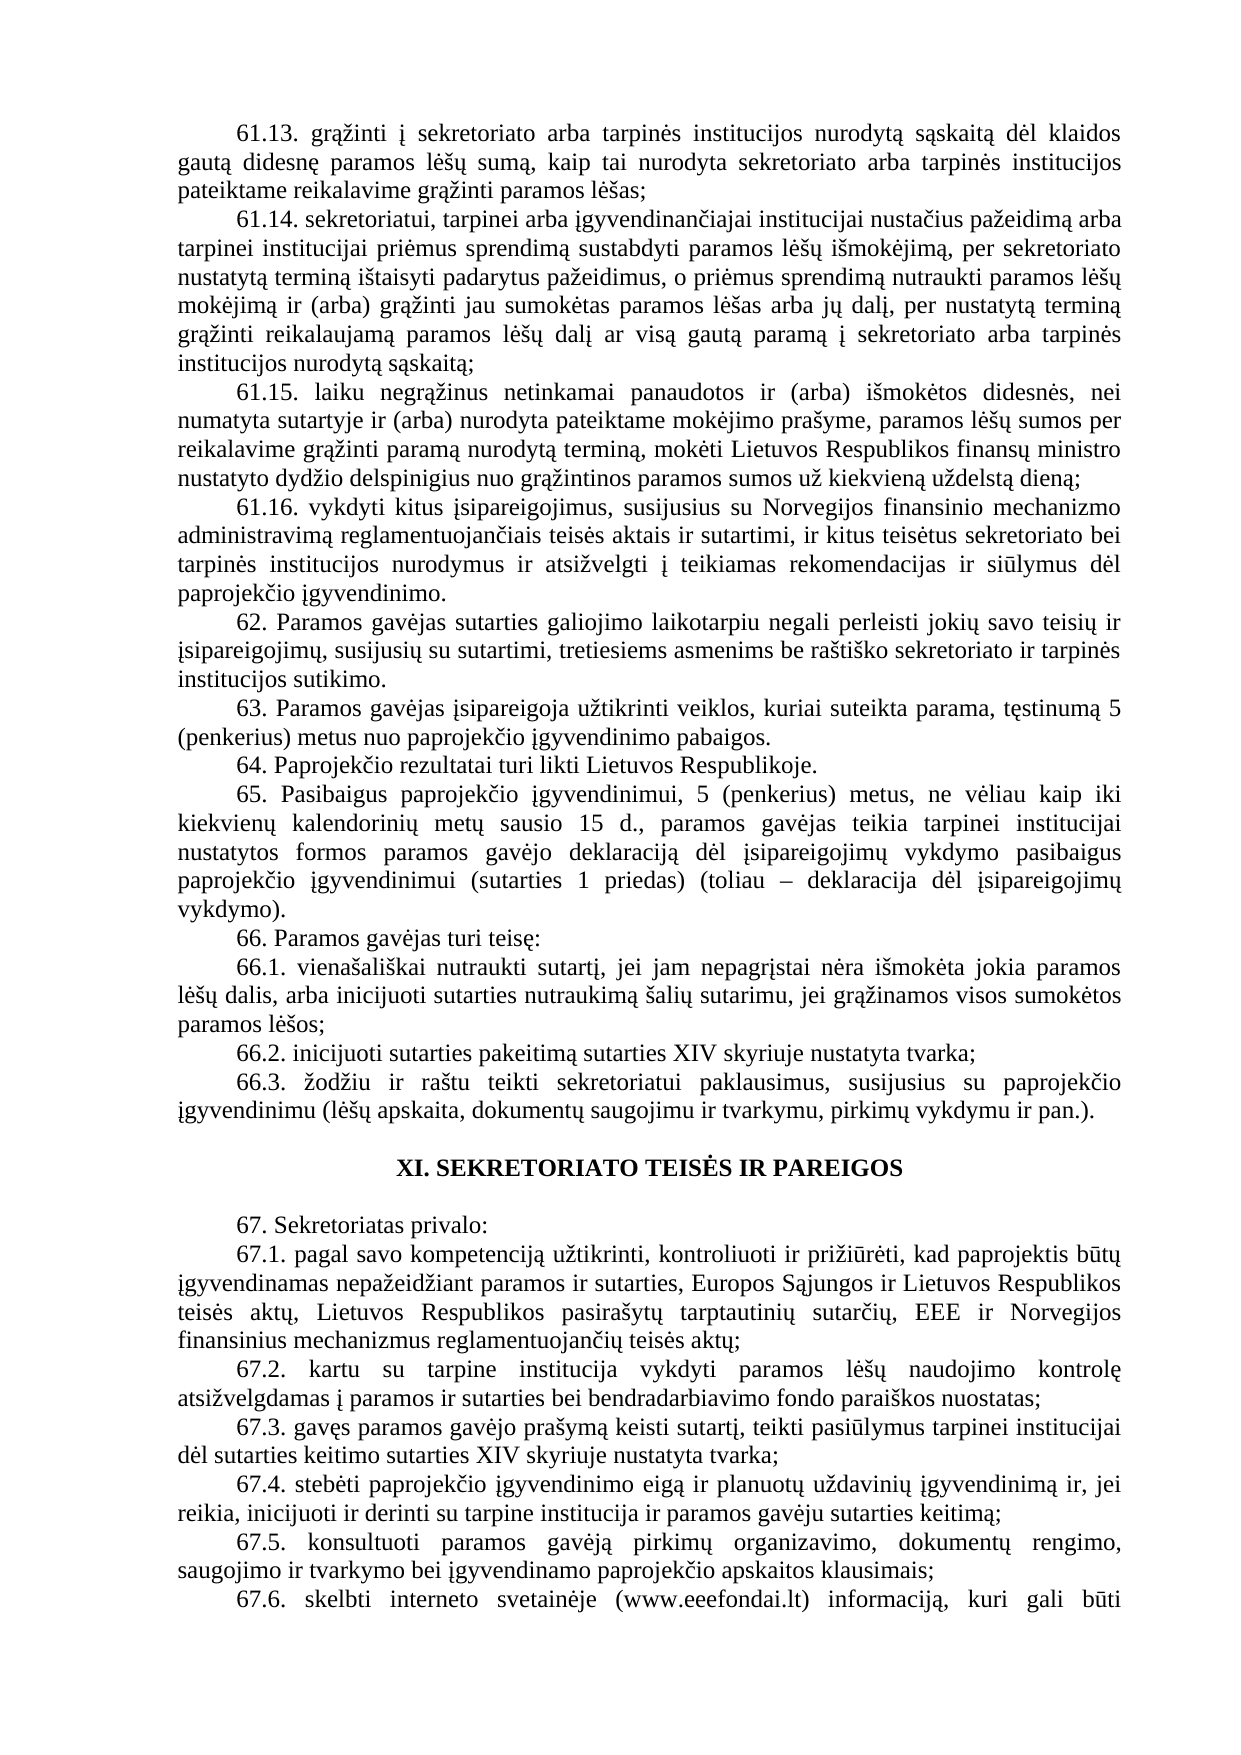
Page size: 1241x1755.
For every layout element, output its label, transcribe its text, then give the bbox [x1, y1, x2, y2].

text 65. Pasibaigus paprojekčio įgyvendinimui, 5 (penkerius) metus, ne vėliau kaip iki kiekvienų kalendorinių metų sausio 15 d., paramos gavėjas teikia tarpinei institucijai nustatytos formos paramos gavėjo deklaraciją dėl įsipareigojimų vykdymo pasibaigus paprojekčio įgyvendinimui (sutarties 1 priedas) (toliau – deklaracija dėl įsipareigojimų vykdymo). [177, 779, 1122, 923]
text 61.15. laiku negrąžinus netinkamai panaudotos ir (arba) išmokėtos didesnės, nei numatyta sutartyje ir (arba) nurodyta pateiktame mokėjimo prašyme, paramos lėšų sumos per reikalavime grąžinti paramą nurodytą terminą, mokėti Lietuvos Respublikos finansų ministro nustatyto dydžio delspinigius nuo grąžintinos paramos sumos už kiekvieną uždelstą dieną; [177, 377, 1122, 492]
text 67.5. konsultuoti paramos gavėją pirkimų organizavimo, dokumentų rengimo, saugojimo ir tvarkymo bei įgyvendinamo paprojekčio apskaitos klausimais; [177, 1527, 1122, 1584]
text 67.6. skelbti interneto svetainėje (www.eeefondai.lt) informaciją, kuri gali būti [177, 1584, 1122, 1613]
text 67. Sekretoriatas privalo: [177, 1211, 1122, 1239]
text 61.14. sekretoriatui, tarpinei arba įgyvendinančiajai institucijai nustačius pažeidimą arba tarpinei institucijai priėmus sprendimą sustabdyti paramos lėšų išmokėjimą, per sekretoriato nustatytą terminą ištaisyti padarytus pažeidimus, o priėmus sprendimą nutraukti paramos lėšų mokėjimą ir (arba) grąžinti jau sumokėtas paramos lėšas arba jų dalį, per nustatytą terminą grąžinti reikalaujamą paramos lėšų dalį ar visą gautą paramą į sekretoriato arba tarpinės institucijos nurodytą sąskaitą; [177, 204, 1122, 377]
text 64. Paprojekčio rezultatai turi likti Lietuvos Respublikoje. [177, 751, 1122, 779]
text 67.2. kartu su tarpine institucija vykdyti paramos lėšų naudojimo kontrolę atsižvelgdamas į paramos ir sutarties bei bendradarbiavimo fondo paraiškos nuostatas; [177, 1354, 1122, 1412]
text 66. Paramos gavėjas turi teisę: [177, 923, 1122, 952]
text 66.3. žodžiu ir raštu teikti sekretoriatui paklausimus, susijusius su paprojekčio įgyvendinimu (lėšų apskaita, dokumentų saugojimu ir tvarkymu, pirkimų vykdymu ir pan.). [177, 1067, 1122, 1124]
text 66.2. inicijuoti sutarties pakeitimą sutarties XIV skyriuje nustatyta tvarka; [177, 1038, 1122, 1067]
text 67.4. stebėti paprojekčio įgyvendinimo eigą ir planuotų uždavinių įgyvendinimą ir, jei reikia, inicijuoti ir derinti su tarpine institucija ir paramos gavėju sutarties keitimą; [177, 1469, 1122, 1527]
text 63. Paramos gavėjas įsipareigoja užtikrinti veiklos, kuriai suteikta parama, tęstinumą 5 (penkerius) metus nuo paprojekčio įgyvendinimo pabaigos. [177, 693, 1122, 751]
text 61.13. grąžinti į sekretoriato arba tarpinės institucijos nurodytą sąskaitą dėl klaidos gautą didesnę paramos lėšų sumą, kaip tai nurodyta sekretoriato arba tarpinės institucijos pateiktame reikalavime grąžinti paramos lėšas; [177, 118, 1122, 204]
text 61.16. vykdyti kitus įsipareigojimus, susijusius su Norvegijos finansinio mechanizmo administravimą reglamentuojančiais teisės aktais ir sutartimi, ir kitus teisėtus sekretoriato bei tarpinės institucijos nurodymus ir atsižvelgti į teikiamas rekomendacijas ir siūlymus dėl paprojekčio įgyvendinimo. [177, 492, 1122, 607]
text 67.3. gavęs paramos gavėjo prašymą keisti sutartį, teikti pasiūlymus tarpinei institucijai dėl sutarties keitimo sutarties XIV skyriuje nustatyta tvarka; [177, 1412, 1122, 1469]
text XI. SEKRETORIATO TEISĖS IR PAREIGOS [177, 1153, 1122, 1182]
text 67.1. pagal savo kompetenciją užtikrinti, kontroliuoti ir prižiūrėti, kad paprojektis būtų įgyvendinamas nepažeidžiant paramos ir sutarties, Europos Sąjungos ir Lietuvos Respublikos teisės aktų, Lietuvos Respublikos pasirašytų tarptautinių sutarčių, EEE ir Norvegijos finansinius mechanizmus reglamentuojančių teisės aktų; [177, 1239, 1122, 1354]
text 62. Paramos gavėjas sutarties galiojimo laikotarpiu negali perleisti jokių savo teisių ir įsipareigojimų, susijusių su sutartimi, tretiesiems asmenims be raštiško sekretoriato ir tarpinės institucijos sutikimo. [177, 607, 1122, 693]
text 66.1. vienašališkai nutraukti sutartį, jei jam nepagrįstai nėra išmokėta jokia paramos lėšų dalis, arba inicijuoti sutarties nutraukimą šalių sutarimu, jei grąžinamos visos sumokėtos paramos lėšos; [177, 952, 1122, 1038]
